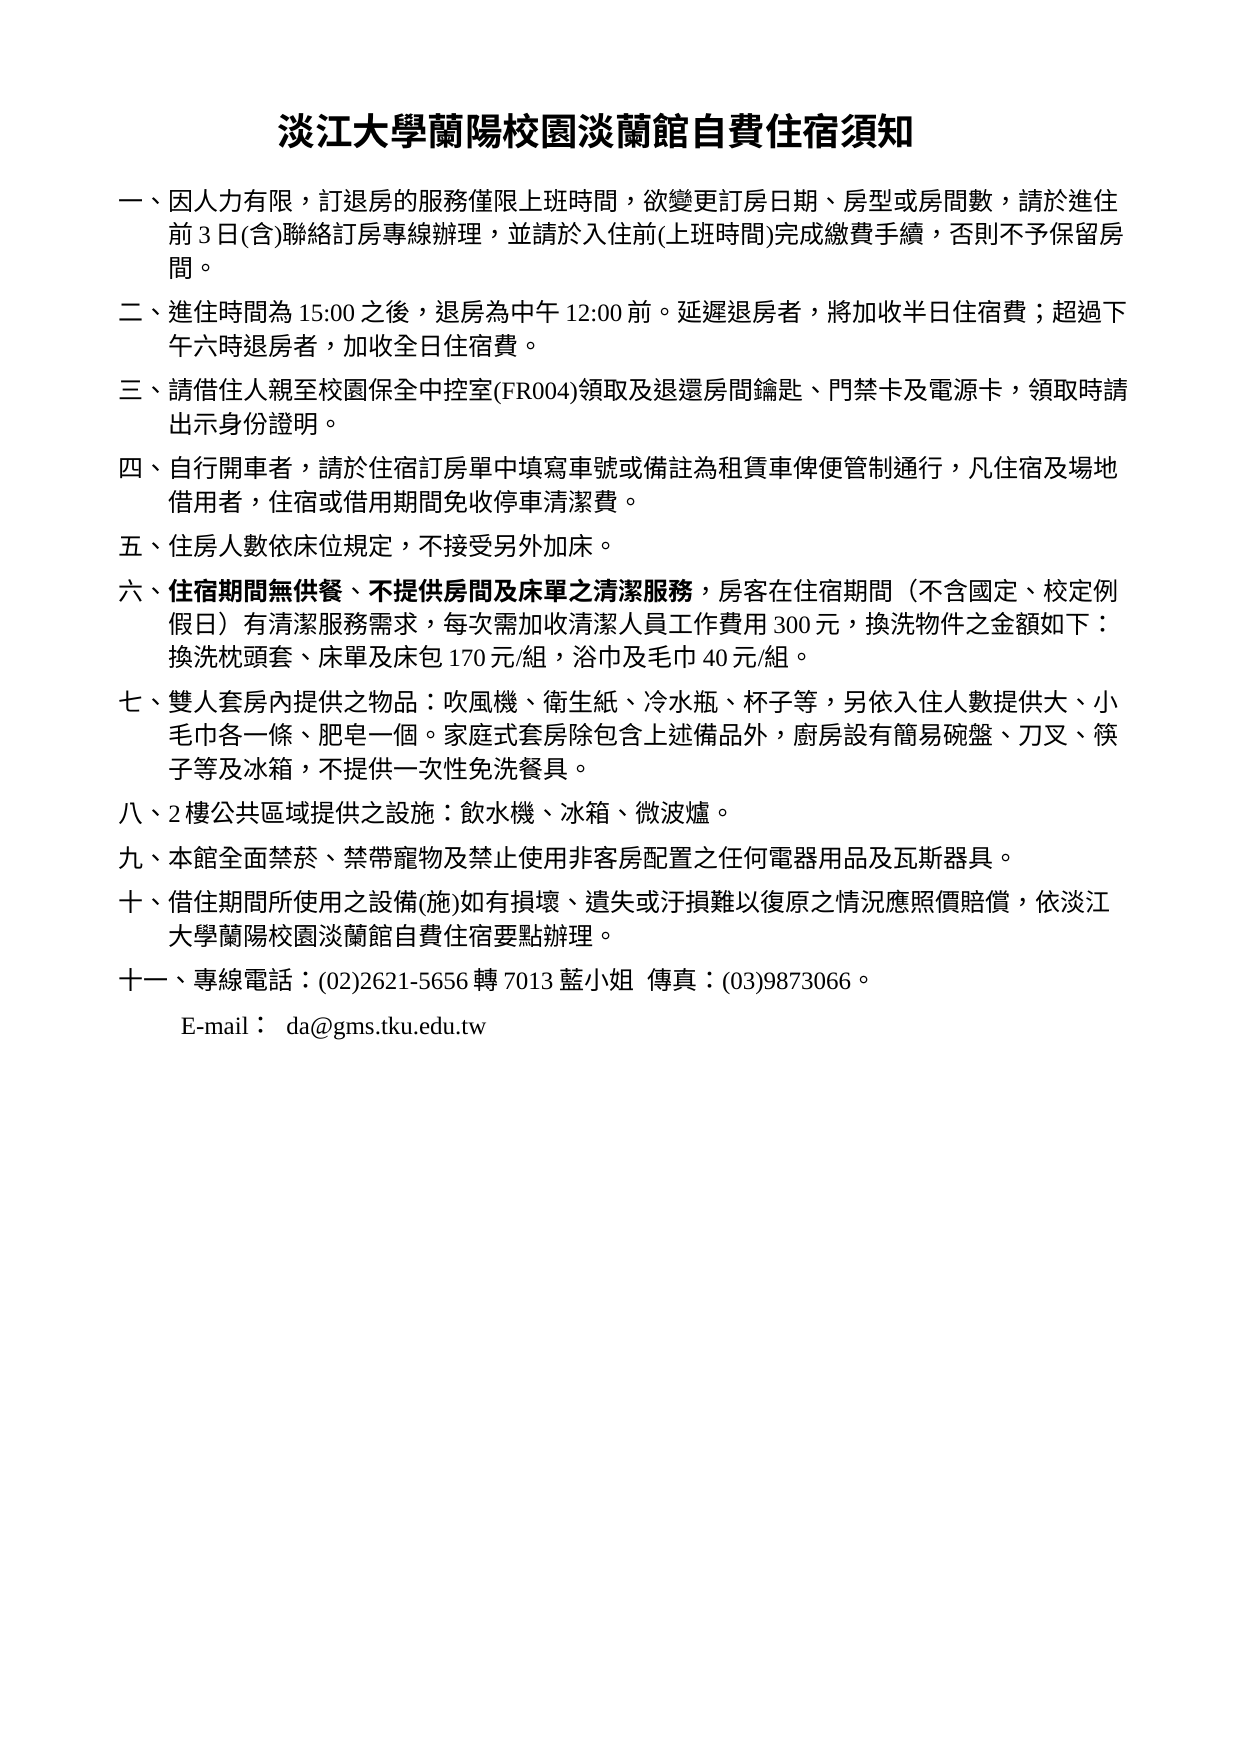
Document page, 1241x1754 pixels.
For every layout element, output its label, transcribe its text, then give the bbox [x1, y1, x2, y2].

text 淡江大學蘭陽校園淡蘭館自費住宿須知 [118, 112, 1074, 154]
text 三、請借住人親至校園保全中控室(FR004)領取及退還房間鑰匙、門禁卡及電源卡，領取時請出示身份證明。 [118, 373, 1128, 440]
text 八、2樓公共區域提供之設施：飲水機、冰箱、微波爐。 [118, 796, 1128, 829]
text 十一、專線電話：(02)2621-5656轉7013 藍小姐 傳真：(03)9873066。 [118, 963, 1074, 996]
text E-mail： da@gms.tku.edu.tw [118, 1008, 1074, 1041]
text 十、借住期間所使用之設備(施)如有損壞、遺失或汙損難以復原之情況應照價賠償，依淡江大學蘭陽校園淡蘭館自費住宿要點辦理。 [118, 885, 1128, 952]
text 七、雙人套房內提供之物品：吹風機、衛生紙、冷水瓶、杯子等，另依入住人數提供大、小毛巾各一條、肥皂一個。家庭式套房除包含上述備品外，廚房設有簡易碗盤、刀叉、筷子等及冰箱，不提供一次性免洗餐具。 [118, 685, 1128, 785]
text 四、自行開車者，請於住宿訂房單中填寫車號或備註為租賃車俾便管制通行，凡住宿及場地借用者，住宿或借用期間免收停車清潔費。 [118, 451, 1128, 518]
text 一、因人力有限，訂退房的服務僅限上班時間，欲變更訂房日期、房型或房間數，請於進住前3日(含)聯絡訂房專線辦理，並請於入住前(上班時間)完成繳費手續，否則不予保留房間。 [118, 184, 1128, 284]
text 六、住宿期間無供餐、不提供房間及床單之清潔服務，房客在住宿期間（不含國定、校定例假日）有清潔服務需求，每次需加收清潔人員工作費用300元，換洗物件之金額如下：換洗枕頭套、床單及床包170元/組，浴巾及毛巾40元/組。 [118, 573, 1128, 673]
text 二、進住時間為15:00之後，退房為中午12:00前。延遲退房者，將加收半日住宿費；超過下午六時退房者，加收全日住宿費。 [118, 295, 1128, 362]
text 五、住房人數依床位規定，不接受另外加床。 [118, 529, 1074, 562]
text 九、本館全面禁菸、禁帶寵物及禁止使用非客房配置之任何電器用品及瓦斯器具。 [118, 841, 1074, 874]
